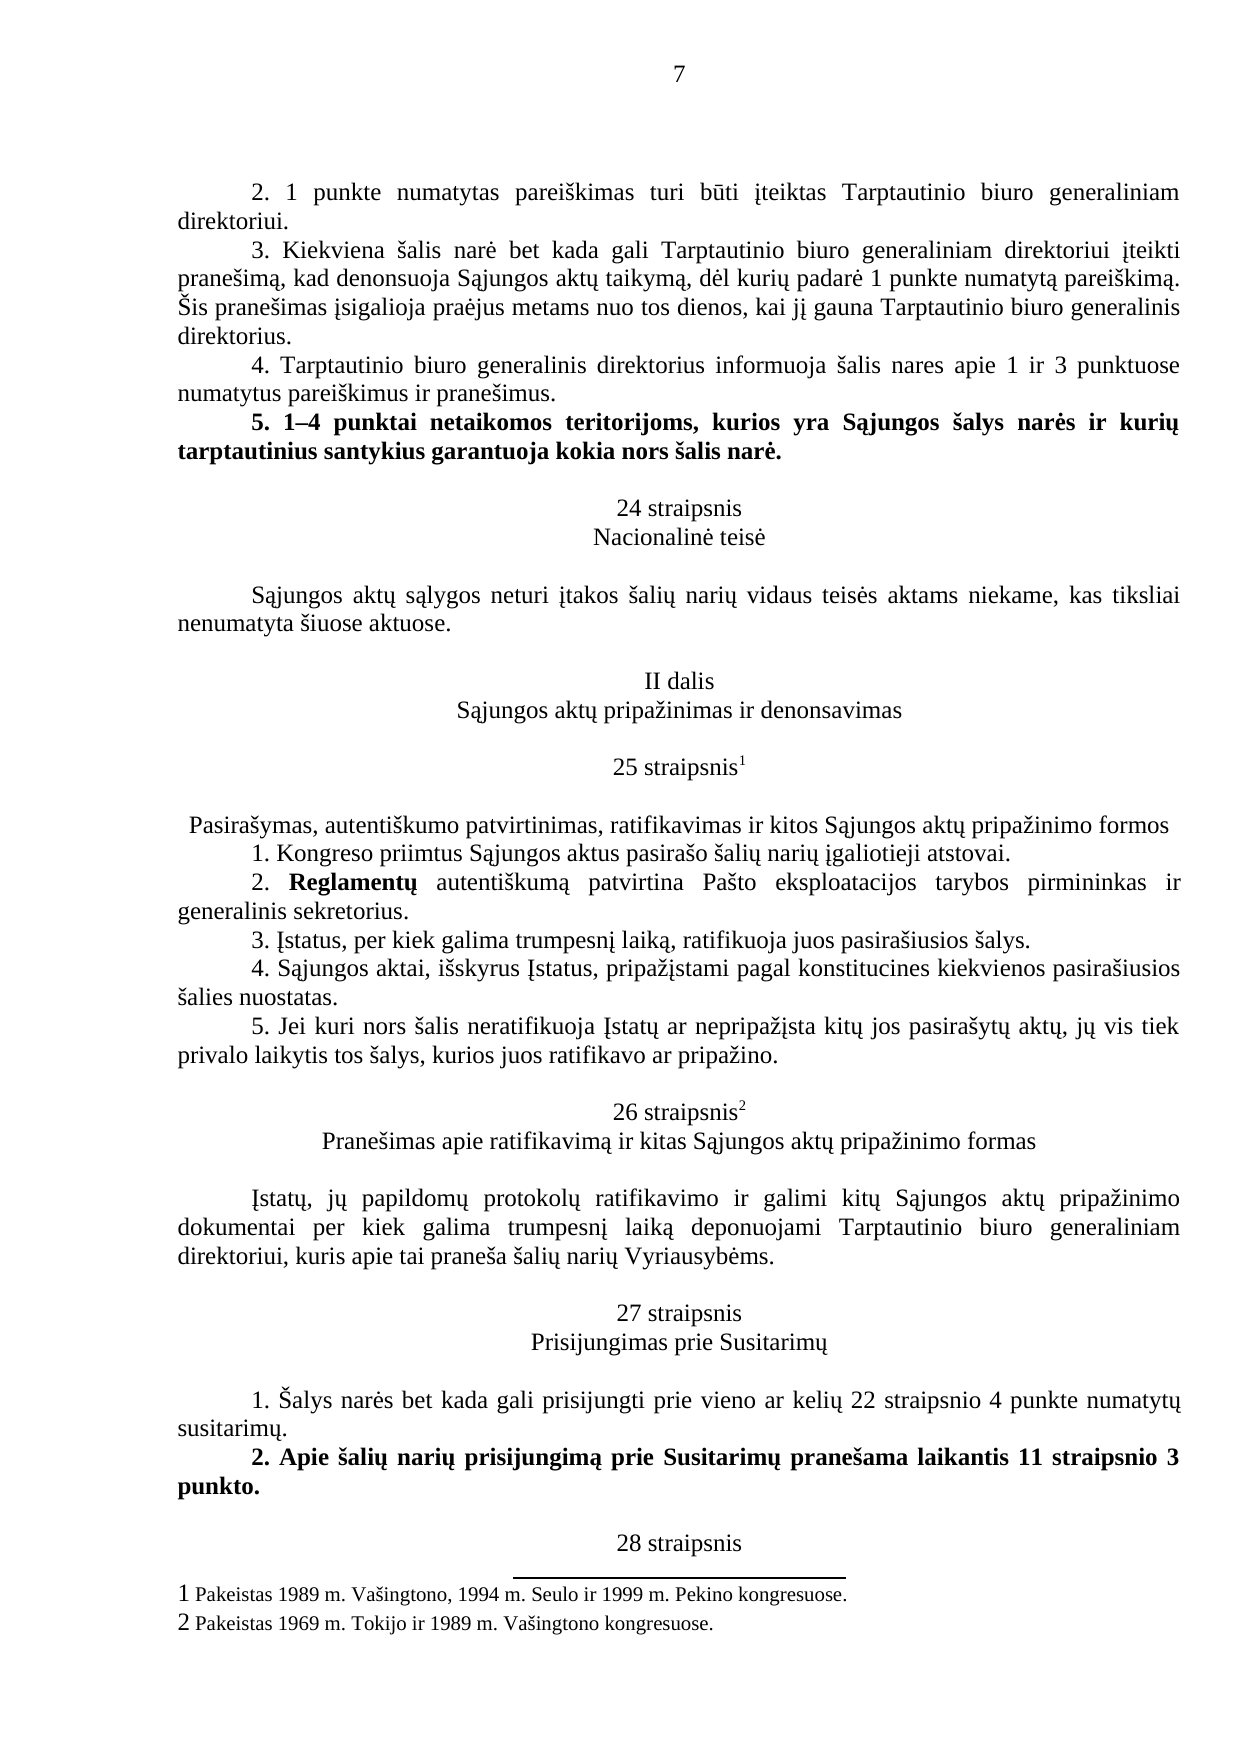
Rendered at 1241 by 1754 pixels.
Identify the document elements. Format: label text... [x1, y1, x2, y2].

text 2. Apie šalių narių prisijungimą prie Susitarimų pranešama laikantis 11 straipsnio 3 punkto. [177, 1442, 1181, 1500]
text 5. 1–4 punktai netaikomos teritorijoms, kurios yra Sąjungos šalys narės ir kurių tarptautinius santykius garantuoja kokia nors šalis narė. [177, 407, 1181, 465]
text II dalis [177, 666, 1181, 695]
text 28 straipsnis [177, 1528, 1181, 1557]
text 4. Tarptautinio biuro generalinis direktorius informuoja šalis nares apie 1 ir 3 punktuose numatytus pareiškimus ir pranešimus. [177, 350, 1181, 407]
text 4. Sąjungos aktai, išskyrus Įstatus, pripažįstami pagal konstitucines kiekvienos pasirašiusios šalies nuostatas. [177, 953, 1181, 1011]
text Pranešimas apie ratifikavimą ir kitas Sąjungos aktų pripažinimo formas [177, 1126, 1181, 1155]
text 27 straipsnis [177, 1298, 1181, 1327]
text Nacionalinė teisė [177, 522, 1181, 551]
text 24 straipsnis [177, 493, 1181, 522]
text Pakeistas 1989 m. Vašingtono, 1994 m. Seulo ir 1999 m. Pekino kongresuose. [177, 1578, 1181, 1607]
text 3. Įstatus, per kiek galima trumpesnį laiką, ratifikuoja juos pasirašiusios šalys. [177, 925, 1181, 953]
text 2. Reglamentų autentiškumą patvirtina Pašto eksploatacijos tarybos pirmininkas ir generalinis sekretorius. [177, 867, 1181, 925]
text 5. Jei kuri nors šalis neratifikuoja Įstatų ar nepripažįsta kitų jos pasirašytų aktų, jų vis tiek privalo laikytis tos šalys, kurios juos ratifikavo ar pripažino. [177, 1011, 1181, 1068]
text 2. 1 punkte numatytas pareiškimas turi būti įteiktas Tarptautinio biuro generaliniam direktoriui. [177, 177, 1181, 235]
text 25 straipsnis [177, 752, 1181, 781]
text Sąjungos aktų sąlygos neturi įtakos šalių narių vidaus teisės aktams niekame, kas tiksliai nenumatyta šiuose aktuose. [177, 580, 1181, 637]
text Pakeistas 1969 m. Tokijo ir 1989 m. Vašingtono kongresuose. [177, 1607, 1181, 1636]
text Sąjungos aktų pripažinimas ir denonsavimas [177, 695, 1181, 723]
text 3. Kiekviena šalis narė bet kada gali Tarptautinio biuro generaliniam direktoriui įteikti pranešimą, kad denonsuoja Sąjungos aktų taikymą, dėl kurių padarė 1 punkte numatytą pareiškimą. Šis pranešimas įsigalioja praėjus metams nuo tos dienos, kai jį gauna Tarptautinio biuro generalinis direktorius. [177, 235, 1181, 350]
text 1. Šalys narės bet kada gali prisijungti prie vieno ar kelių 22 straipsnio 4 punkte numatytų susitarimų. [177, 1385, 1181, 1442]
text Prisijungimas prie Susitarimų [177, 1327, 1181, 1356]
text 26 straipsnis [177, 1097, 1181, 1126]
text Įstatų, jų papildomų protokolų ratifikavimo ir galimi kitų Sąjungos aktų pripažinimo dokumentai per kiek galima trumpesnį laiką deponuojami Tarptautinio biuro generaliniam direktoriui, kuris apie tai praneša šalių narių Vyriausybėms. [177, 1183, 1181, 1270]
text 1. Kongreso priimtus Sąjungos aktus pasirašo šalių narių įgaliotieji atstovai. [177, 838, 1181, 867]
text Pasirašymas, autentiškumo patvirtinimas, ratifikavimas ir kitos Sąjungos aktų pripažinimo formos [177, 810, 1181, 838]
